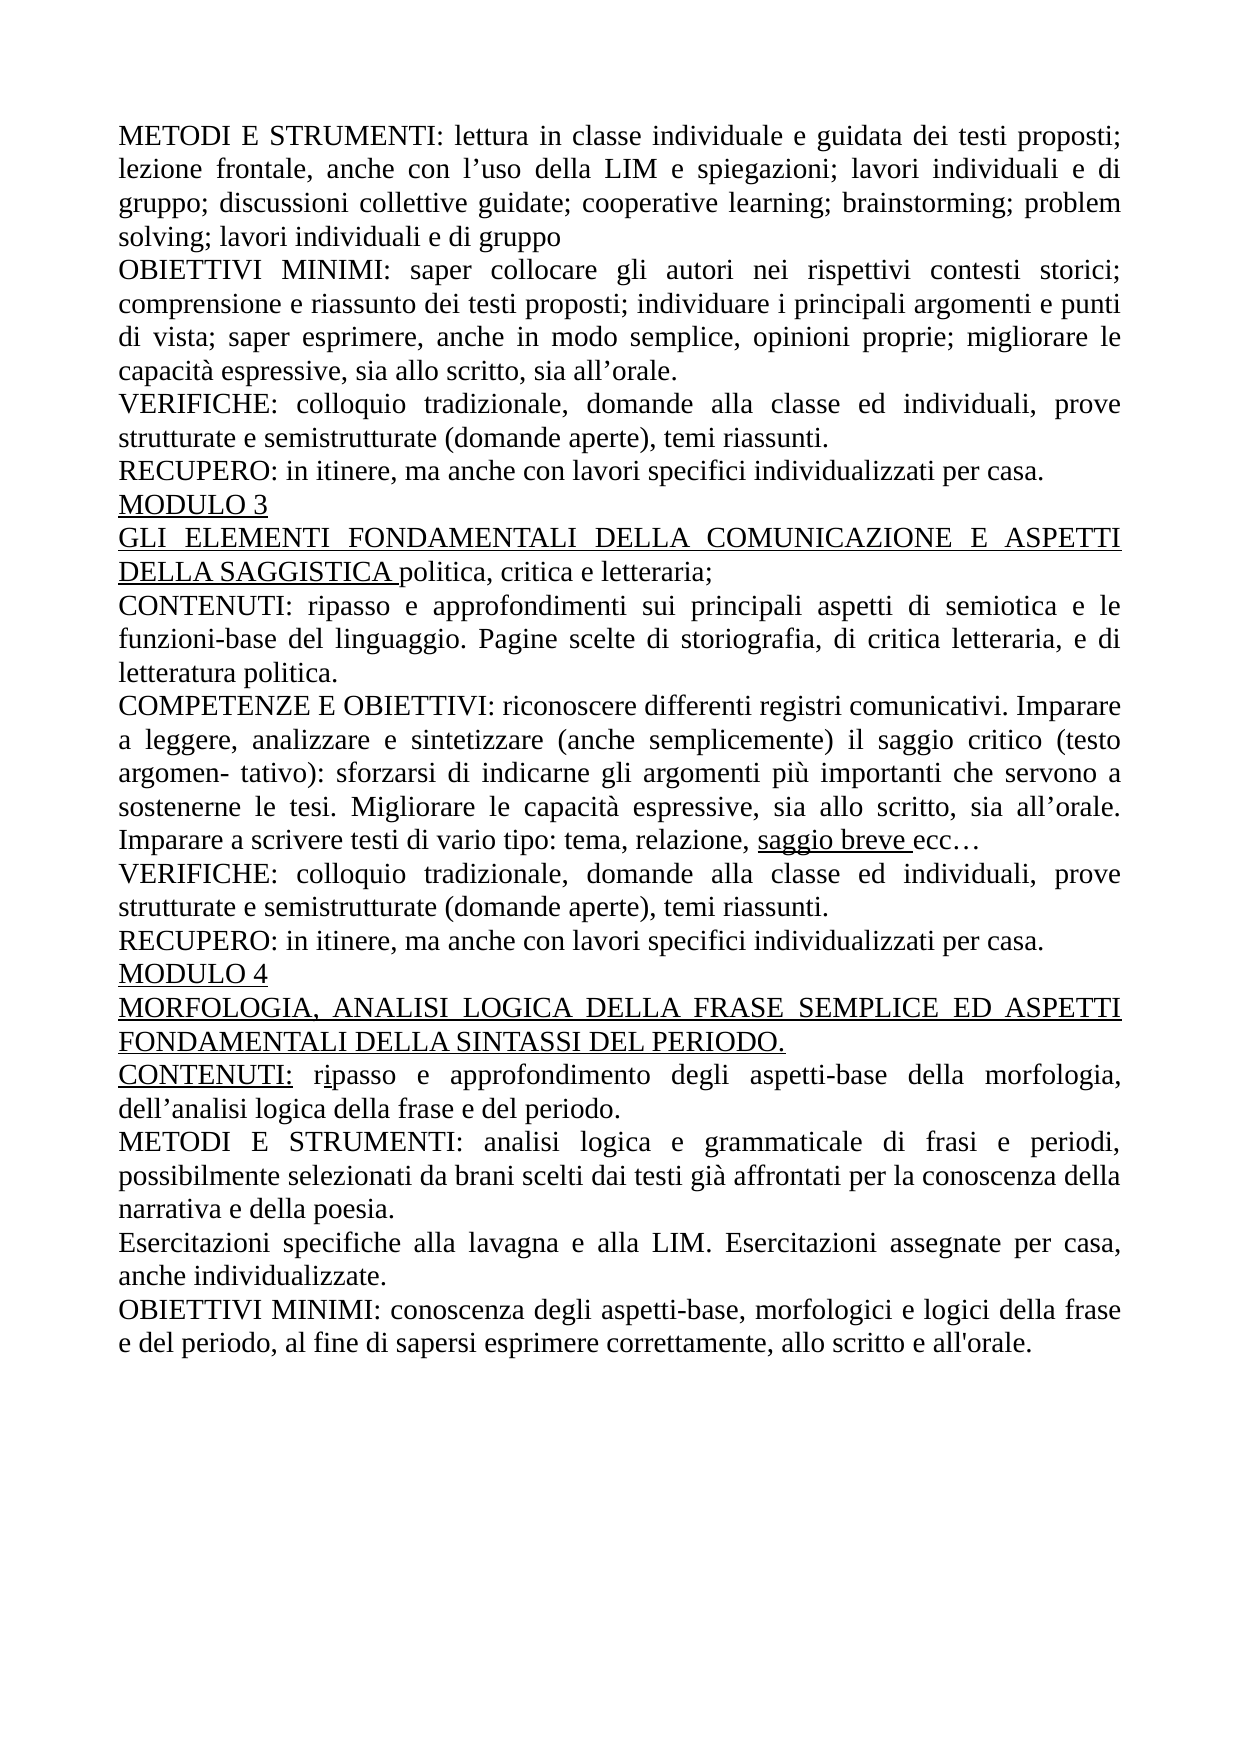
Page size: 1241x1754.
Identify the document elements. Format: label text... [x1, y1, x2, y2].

text OBIETTIVI MINIMI: saper collocare gli autori nei rispettivi contesti storici; comprensione e riassunto dei testi proposti; individuare i principali argomenti e punti di vista; saper esprimere, anche in modo semplice, opinioni proprie; migliorare le capacità espressive, sia allo scritto, sia all’orale. [118, 252, 1122, 386]
text FONDAMENTALI DELLA SINTASSI DEL PERIODO. [118, 1021, 1122, 1057]
text MODULO 4 [118, 957, 1122, 990]
text COMPETENZE E OBIETTIVI: riconoscere differenti registri comunicativi. Imparare a leggere, analizzare e sintetizzare (anche semplicemente) il saggio critico (testo argomen- tativo): sforzarsi di indicarne gli argomenti più importanti che servono a sostenerne le tesi. Migliorare le capacità espressive, sia allo scritto, sia all’orale. Imparare a scrivere testi di vario tipo: tema, relazione, saggio breve ecc… [118, 688, 1122, 856]
text OBIETTIVI MINIMI: conoscenza degli aspetti-base, morfologici e logici della frase e del periodo, al fine di sapersi esprimere correttamente, allo scritto e all'orale. [118, 1292, 1122, 1359]
text METODI E STRUMENTI: lettura in classe individuale e guidata dei testi proposti; lezione frontale, anche con l’uso della LIM e spiegazioni; lavori individuali e di gruppo; discussioni collettive guidate; cooperative learning; brainstorming; problem solving; lavori individuali e di gruppo [118, 118, 1122, 252]
text VERIFICHE: colloquio tradizionale, domande alla classe ed individuali, prove strutturate e semistrutturate (domande aperte), temi riassunti. [118, 856, 1122, 923]
text RECUPERO: in itinere, ma anche con lavori specifici individualizzati per casa. [118, 453, 1122, 487]
text VERIFICHE: colloquio tradizionale, domande alla classe ed individuali, prove strutturate e semistrutturate (domande aperte), temi riassunti. [118, 386, 1122, 453]
text CONTENUTI: ripasso e approfondimenti sui principali aspetti di semiotica e le funzioni-base del linguaggio. Pagine scelte di storiografia, di critica letteraria, e di letteratura politica. [118, 588, 1122, 688]
text DELLA SAGGISTICA politica, critica e letteraria; [118, 551, 1122, 588]
text Esercitazioni specifiche alla lavagna e alla LIM. Esercitazioni assegnate per casa, anche individualizzate. [118, 1225, 1122, 1292]
text MODULO 3 [118, 487, 1122, 521]
text GLI ELEMENTI FONDAMENTALI DELLA COMUNICAZIONE E ASPETTI [118, 521, 1122, 550]
text MORFOLOGIA, ANALISI LOGICA DELLA FRASE SEMPLICE ED ASPETTI [118, 990, 1122, 1019]
text METODI E STRUMENTI: analisi logica e grammaticale di frasi e periodi, possibilmente selezionati da brani scelti dai testi già affrontati per la conoscenza della narrativa e della poesia. [118, 1124, 1122, 1225]
text RECUPERO: in itinere, ma anche con lavori specifici individualizzati per casa. [118, 923, 1122, 957]
text CONTENUTI: ripasso e approfondimento degli aspetti-base della morfologia, dell’analisi logica della frase e del periodo. [118, 1057, 1122, 1124]
